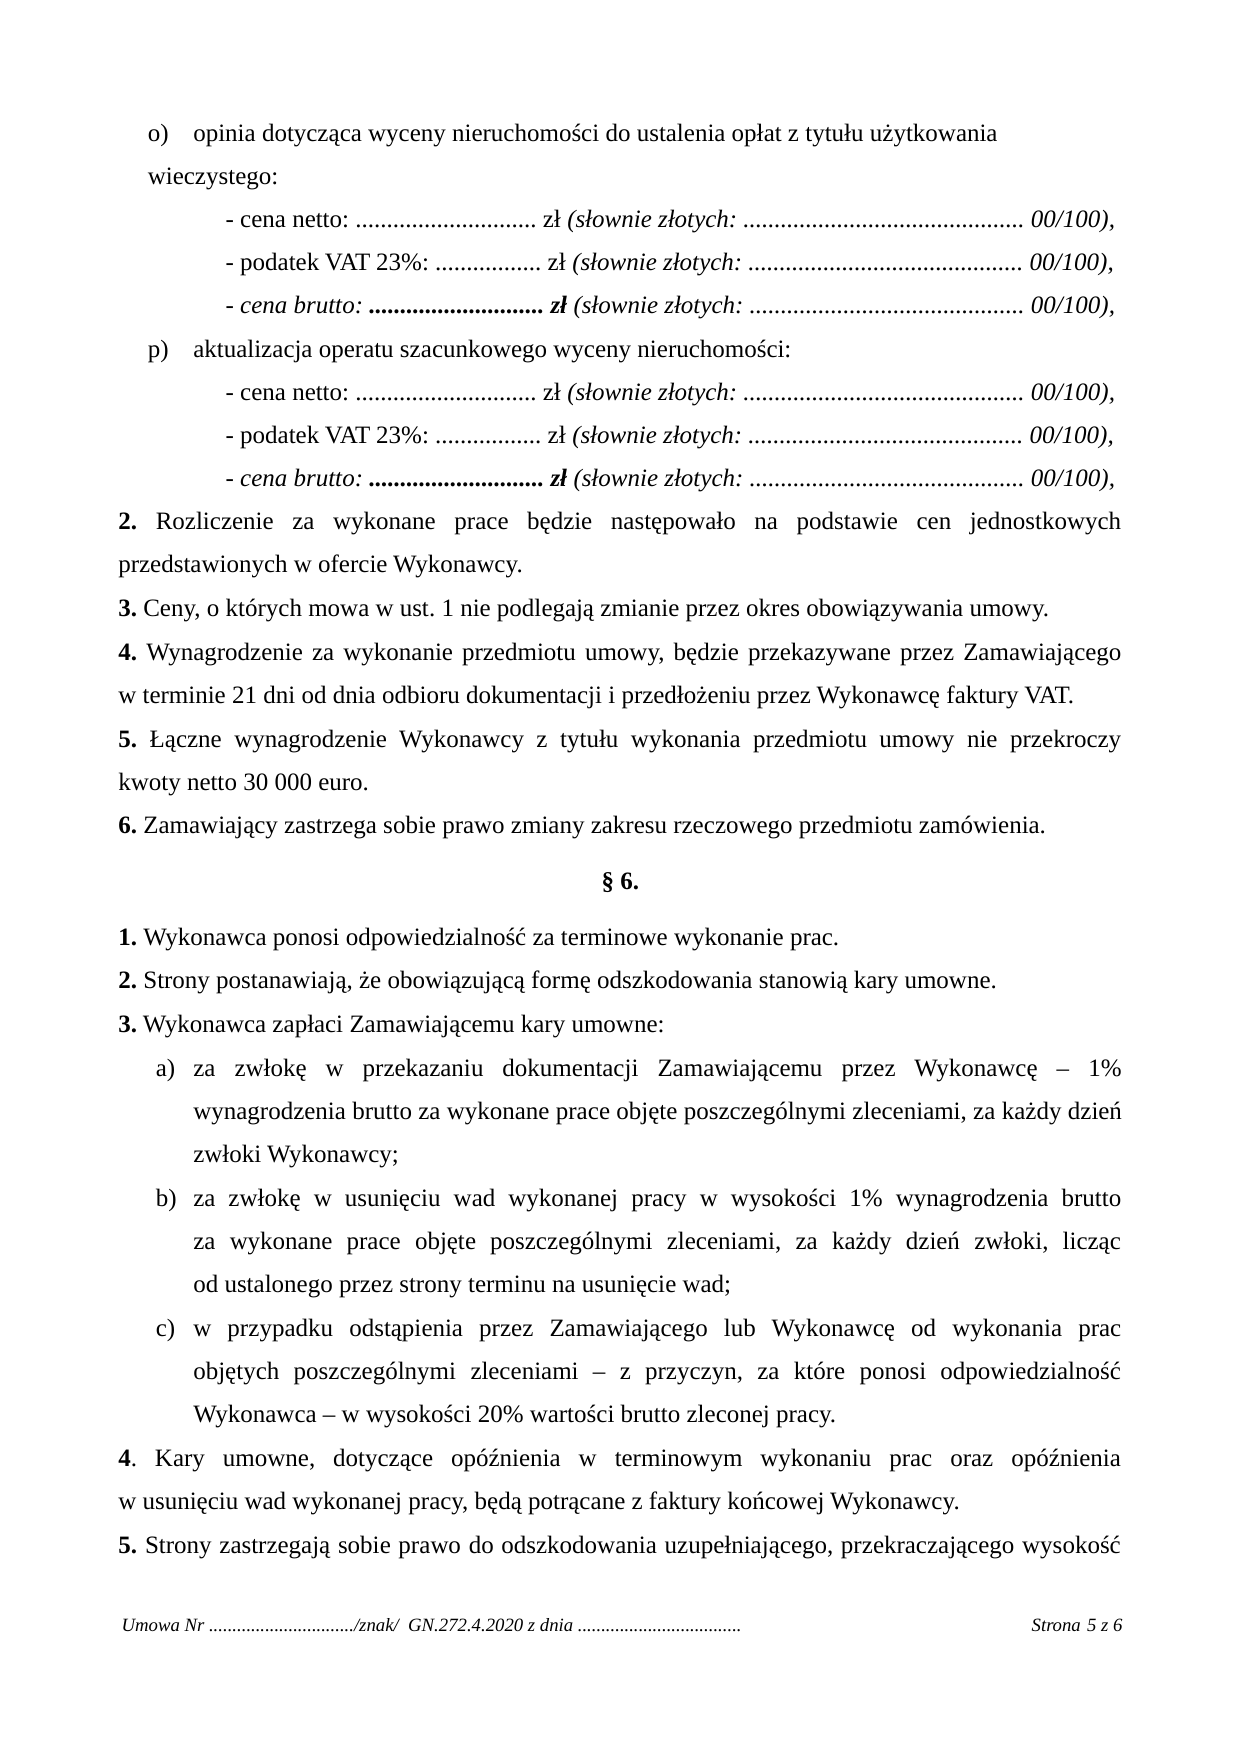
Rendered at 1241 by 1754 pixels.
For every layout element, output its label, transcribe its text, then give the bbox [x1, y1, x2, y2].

text 4. Wynagrodzenie za wykonanie przedmiotu umowy, będzie przekazywane przez Zamawiającego w terminie 21 dni od dnia odbioru dokumentacji i przedłożeniu przez Wykonawcę faktury VAT. [118, 637, 1122, 709]
list opinia dotycząca wyceny nieruchomości do ustalenia opłat z tytułu użytkowania wieczystego: [148, 118, 1122, 190]
text - cena brutto: ............................ zł (słownie złotych: ............................................ 00/100), [207, 291, 1122, 319]
text 3. Ceny, o których mowa w ust. 1 nie podlegają zmianie przez okres obowiązywania umowy. [118, 593, 1122, 622]
list za zwłokę w przekazaniu dokumentacji Zamawiającemu przez Wykonawcę – 1% wynagrodzenia brutto za wykonane prace objęte poszczególnymi zleceniami, za każdy dzień zwłoki Wykonawcy; [156, 1053, 1122, 1168]
text 2. Strony postanawiają, że obowiązującą formę odszkodowania stanowią kary umowne. [118, 966, 1122, 994]
text 2. Rozliczenie za wykonane prace będzie następowało na podstawie cen jednostkowych przedstawionych w ofercie Wykonawcy. [118, 506, 1122, 578]
text 1. Wykonawca ponosi odpowiedzialność za terminowe wykonanie prac. [118, 922, 1122, 951]
text - podatek VAT 23%: ................. zł (słownie złotych: ............................................ 00/100), [207, 247, 1122, 276]
text - cena brutto: ............................ zł (słownie złotych: ............................................ 00/100), [207, 463, 1122, 492]
text 4. Kary umowne, dotyczące opóźnienia w terminowym wykonaniu prac oraz opóźnienia w usunięciu wad wykonanej pracy, będą potrącane z faktury końcowej Wykonawcy. [118, 1443, 1122, 1515]
text 5. Łączne wynagrodzenie Wykonawcy z tytułu wykonania przedmiotu umowy nie przekroczy kwoty netto 30 000 euro. [118, 724, 1122, 796]
list za zwłokę w usunięciu wad wykonanej pracy w wysokości 1% wynagrodzenia brutto za wykonane prace objęte poszczególnymi zleceniami, za każdy dzień zwłoki, licząc od ustalonego przez strony terminu na usunięcie wad; [156, 1183, 1122, 1298]
list w przypadku odstąpienia przez Zamawiającego lub Wykonawcę od wykonania prac objętych poszczególnymi zleceniami – z przyczyn, za które ponosi odpowiedzialność Wykonawca – w wysokości 20% wartości brutto zleconej pracy. [156, 1313, 1122, 1428]
text 6. Zamawiający zastrzega sobie prawo zmiany zakresu rzeczowego przedmiotu zamówienia. [118, 811, 1122, 839]
text 5. Strony zastrzegają sobie prawo do odszkodowania uzupełniającego, przekraczającego wysokość [118, 1530, 1122, 1559]
text - podatek VAT 23%: ................. zł (słownie złotych: ............................................ 00/100), [207, 420, 1122, 449]
text - cena netto: ............................. zł (słownie złotych: ............................................. 00/100), [207, 377, 1122, 406]
list aktualizacja operatu szacunkowego wyceny nieruchomości: [148, 334, 1122, 362]
text - cena netto: ............................. zł (słownie złotych: ............................................. 00/100), [207, 204, 1122, 233]
subtitle § 6. [118, 866, 1122, 895]
text 3. Wykonawca zapłaci Zamawiającemu kary umowne: [118, 1009, 1122, 1038]
